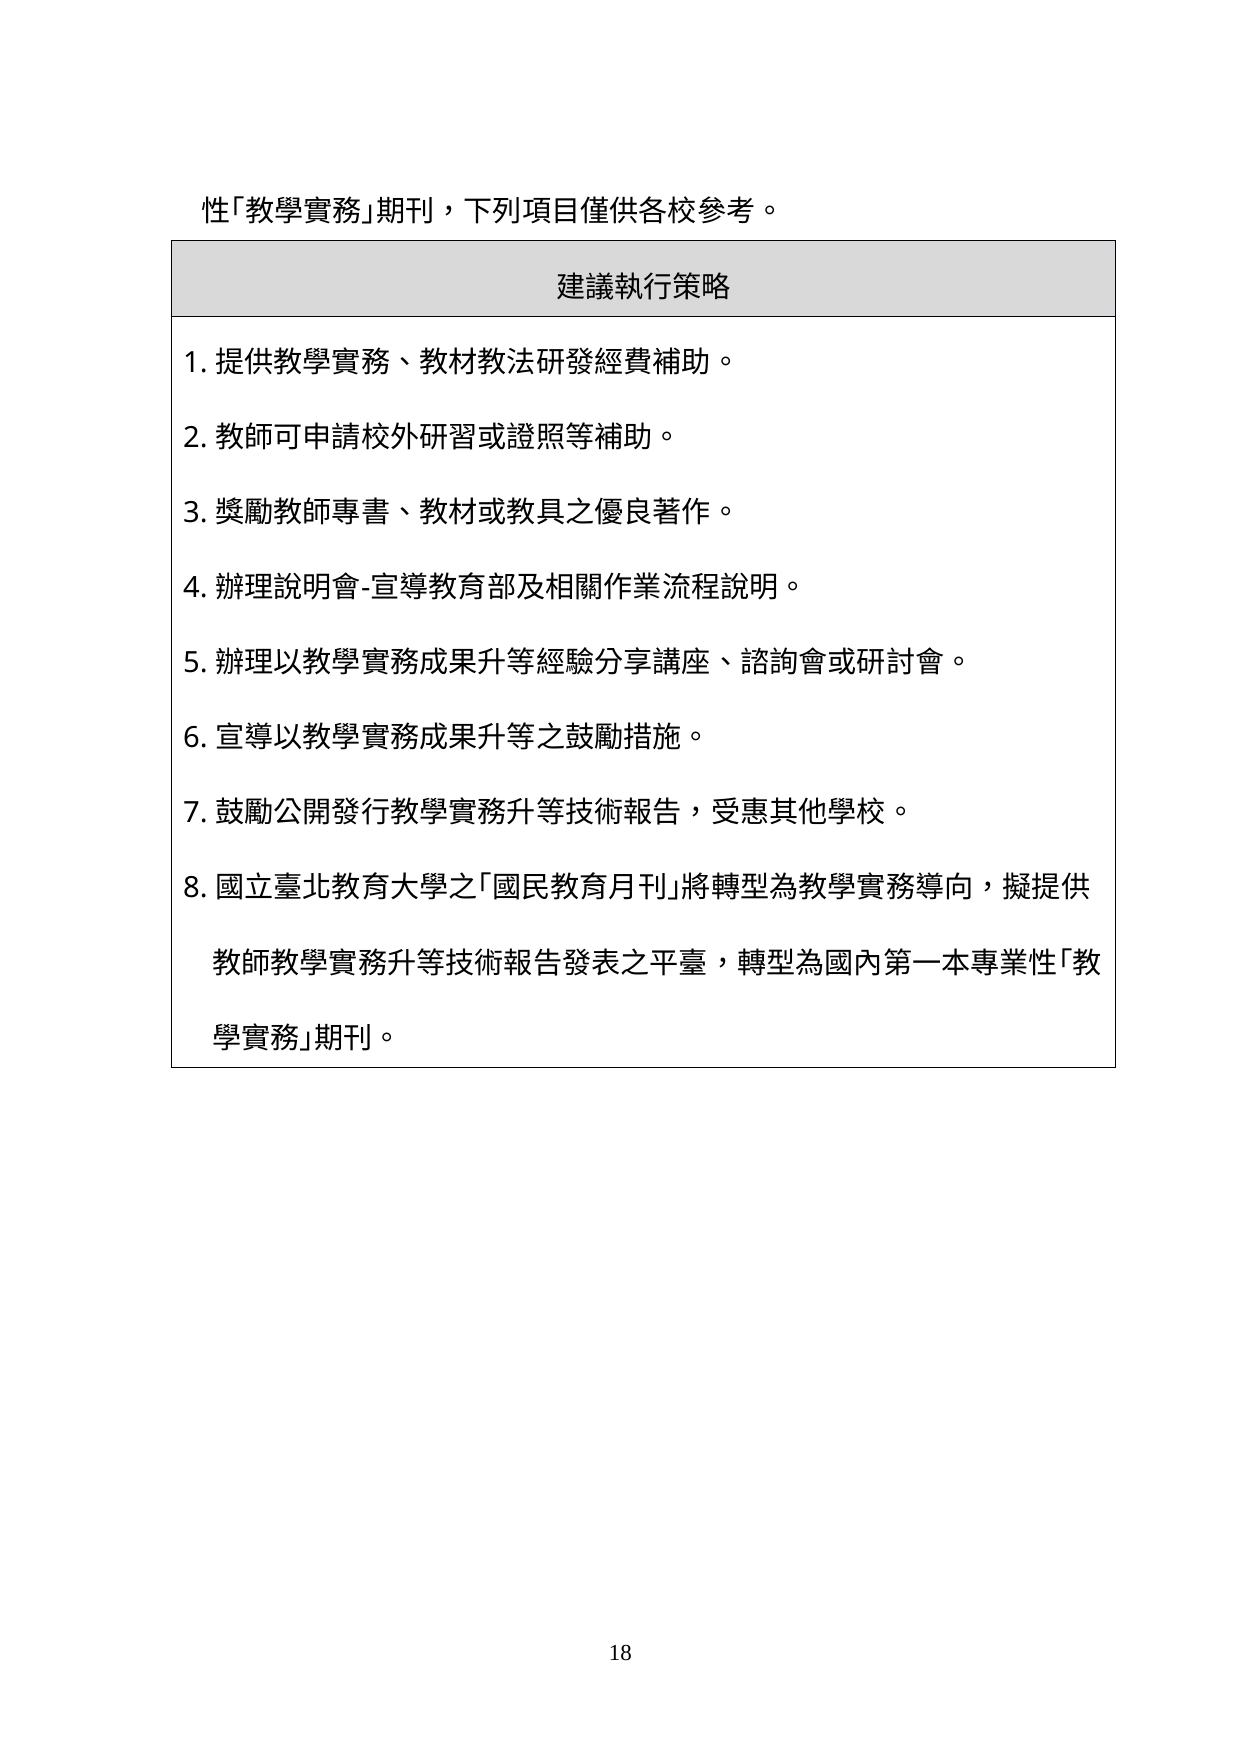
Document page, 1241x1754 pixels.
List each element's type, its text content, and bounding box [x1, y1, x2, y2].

table_cell 提供教學實務、教材教法研發經費補助。 教師可申請校外研習或證照等補助。 獎勵教師專書、教材或教具之優良著作。 辦理說明會-宣導教育部及相關作業流程說明。 辦理以教學實務成果升等經驗分享講座、諮詢會或研討會。 宣導以教學實務成果升等之鼓勵措施。 鼓勵公開發行教學實務升等技術報告，受惠其他學校。 國立臺北教育大學之｢國民教育月刊｣將轉型為教學實務導向，擬提供教師教學實務升等技術報告發表之平臺，轉型為國內第一本專業性｢教學實務｣期刊。 [172, 317, 1115, 1067]
table_header 建議執行策略 [172, 241, 1115, 316]
text 性｢教學實務｣期刊，下列項目僅供各校參考。 [201, 164, 1128, 239]
